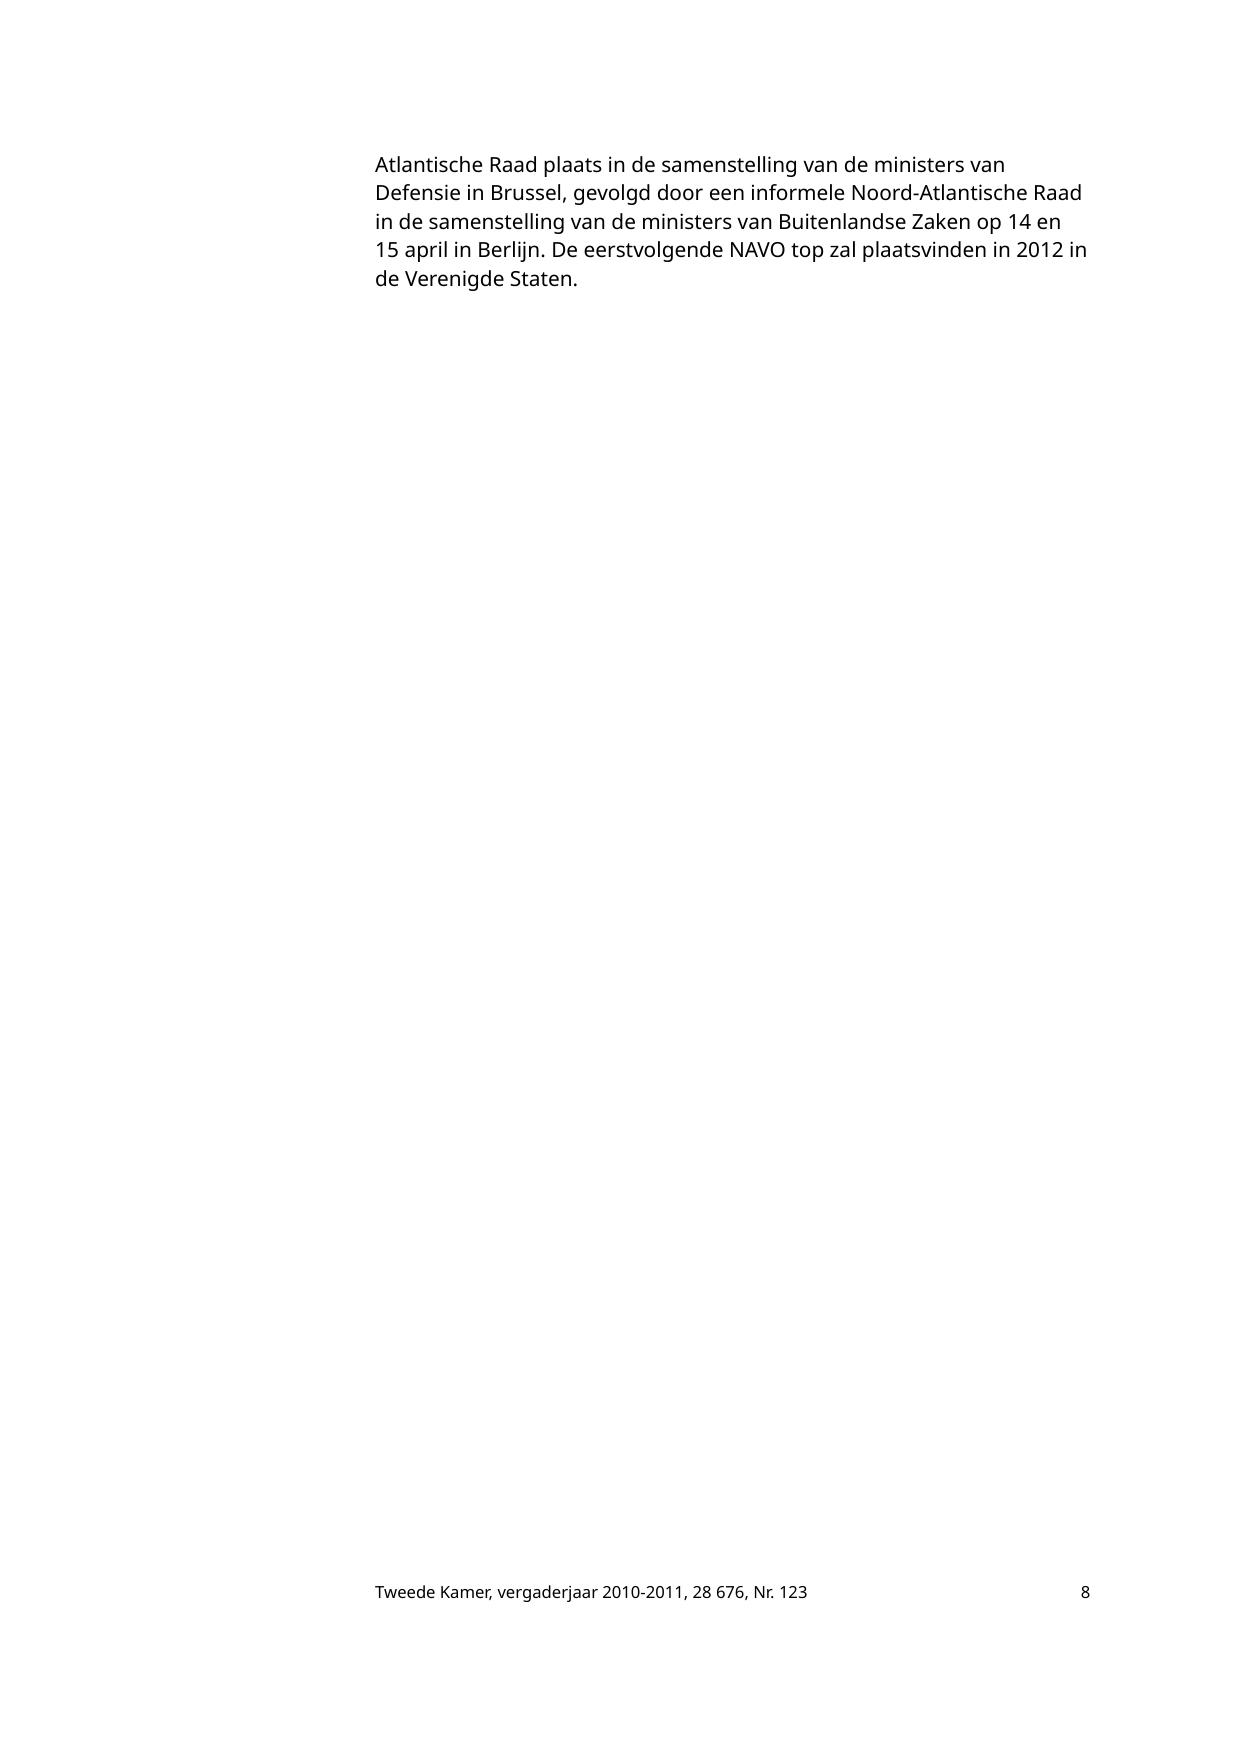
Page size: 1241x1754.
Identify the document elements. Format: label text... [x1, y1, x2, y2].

text Atlantische Raad plaats in de samenstelling van de ministers van Defensie in Brussel, gevolgd door een informele Noord-Atlantische Raad in de samenstelling van de ministers van Buitenlandse Zaken op 14 en 15 april in Berlijn. De eerstvolgende NAVO top zal plaatsvinden in 2012 in de Verenigde Staten. [375, 150, 1090, 292]
